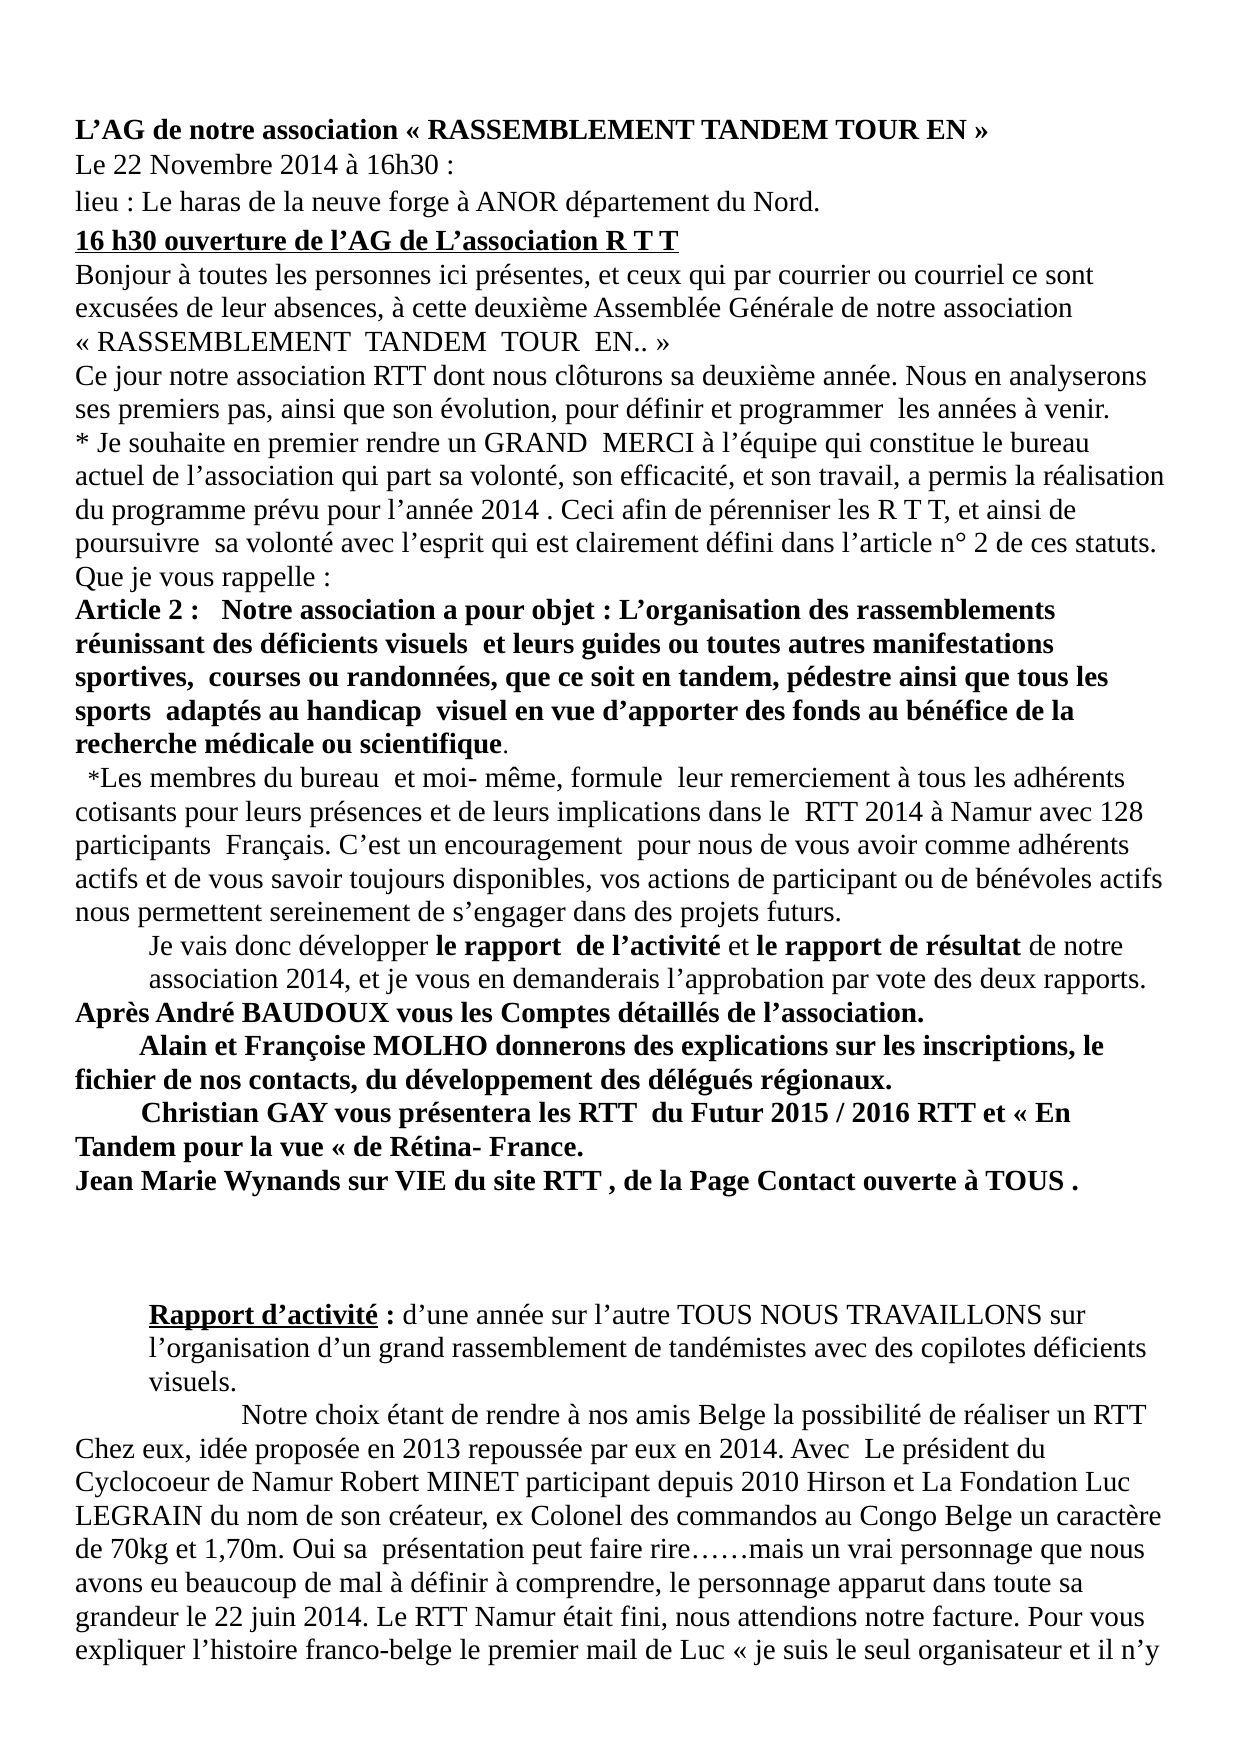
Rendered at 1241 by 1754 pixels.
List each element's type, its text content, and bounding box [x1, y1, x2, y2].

text Rapport d’activité : d’une année sur l’autre TOUS NOUS TRAVAILLONS sur l’organisation d’un grand rassemblement de tandémistes avec des copilotes déficients visuels. [149, 1297, 1165, 1397]
text Notre choix étant de rendre à nos amis Belge la possibilité de réaliser un RTT [222, 1397, 1165, 1431]
text L’AG de notre association « RASSEMBLEMENT TANDEM TOUR EN » Le 22 Novembre 2014 à 16h30 : lieu : Le haras de la neuve forge à ANOR département du Nord. 16 h30 ouverture de l’AG de L’association R T T Bonjour à toutes les personnes ici présentes, et ceux qui par courrier ou courriel ce sont excusées de leur absences, à cette deuxième Assemblée Générale de notre association « RASSEMBLEMENT TANDEM TOUR EN.. » [75, 108, 1165, 358]
text * Je souhaite en premier rendre un GRAND MERCI à l’équipe qui constitue le bureau actuel de l’association qui part sa volonté, son efficacité, et son travail, a permis la réalisation du programme prévu pour l’année 2014 . Ceci afin de pérenniser les R T T, et ainsi de poursuivre sa volonté avec l’esprit qui est clairement défini dans l’article n° 2 de ces statuts. Que je vous rappelle : Article 2 : Notre association a pour objet : L’organisation des rassemblements réunissant des déficients visuels et leurs guides ou toutes autres manifestations sportives, courses ou randonnées, que ce soit en tandem, pédestre ainsi que tous les sports adaptés au handicap visuel en vue d’apporter des fonds au bénéfice de la recherche médicale ou scientifique. [75, 425, 1165, 760]
text Ce jour notre association RTT dont nous clôturons sa deuxième année. Nous en analyserons ses premiers pas, ainsi que son évolution, pour définir et programmer les années à venir. [75, 358, 1165, 425]
text Je vais donc développer le rapport de l’activité et le rapport de résultat de notre association 2014, et je vous en demanderais l’approbation par vote des deux rapports. [149, 928, 1165, 995]
text Chez eux, idée proposée en 2013 repoussée par eux en 2014. Avec Le président du Cyclocoeur de Namur Robert MINET participant depuis 2010 Hirson et La Fondation Luc LEGRAIN du nom de son créateur, ex Colonel des commandos au Congo Belge un caractère de 70kg et 1,70m. Oui sa présentation peut faire rire……mais un vrai personnage que nous avons eu beaucoup de mal à définir à comprendre, le personnage apparut dans toute sa grandeur le 22 juin 2014. Le RTT Namur était fini, nous attendions notre facture. Pour vous expliquer l’histoire franco-belge le premier mail de Luc « je suis le seul organisateur et il n’y [75, 1431, 1165, 1666]
text *Les membres du bureau et moi- même, formule leur remerciement à tous les adhérents cotisants pour leurs présences et de leurs implications dans le RTT 2014 à Namur avec 128 participants Français. C’est un encouragement pour nous de vous avoir comme adhérents actifs et de vous savoir toujours disponibles, vos actions de participant ou de bénévoles actifs nous permettent sereinement de s’engager dans des projets futurs. [75, 760, 1165, 928]
text Christian GAY vous présentera les RTT du Futur 2015 / 2016 RTT et « En Tandem pour la vue « de Rétina- France. [75, 1096, 1165, 1163]
text Alain et Françoise MOLHO donnerons des explications sur les inscriptions, le fichier de nos contacts, du développement des délégués régionaux. [75, 1028, 1165, 1096]
text Après André BAUDOUX vous les Comptes détaillés de l’association. [75, 995, 1165, 1028]
text Jean Marie Wynands sur VIE du site RTT , de la Page Contact ouverte à TOUS . [75, 1163, 1165, 1196]
